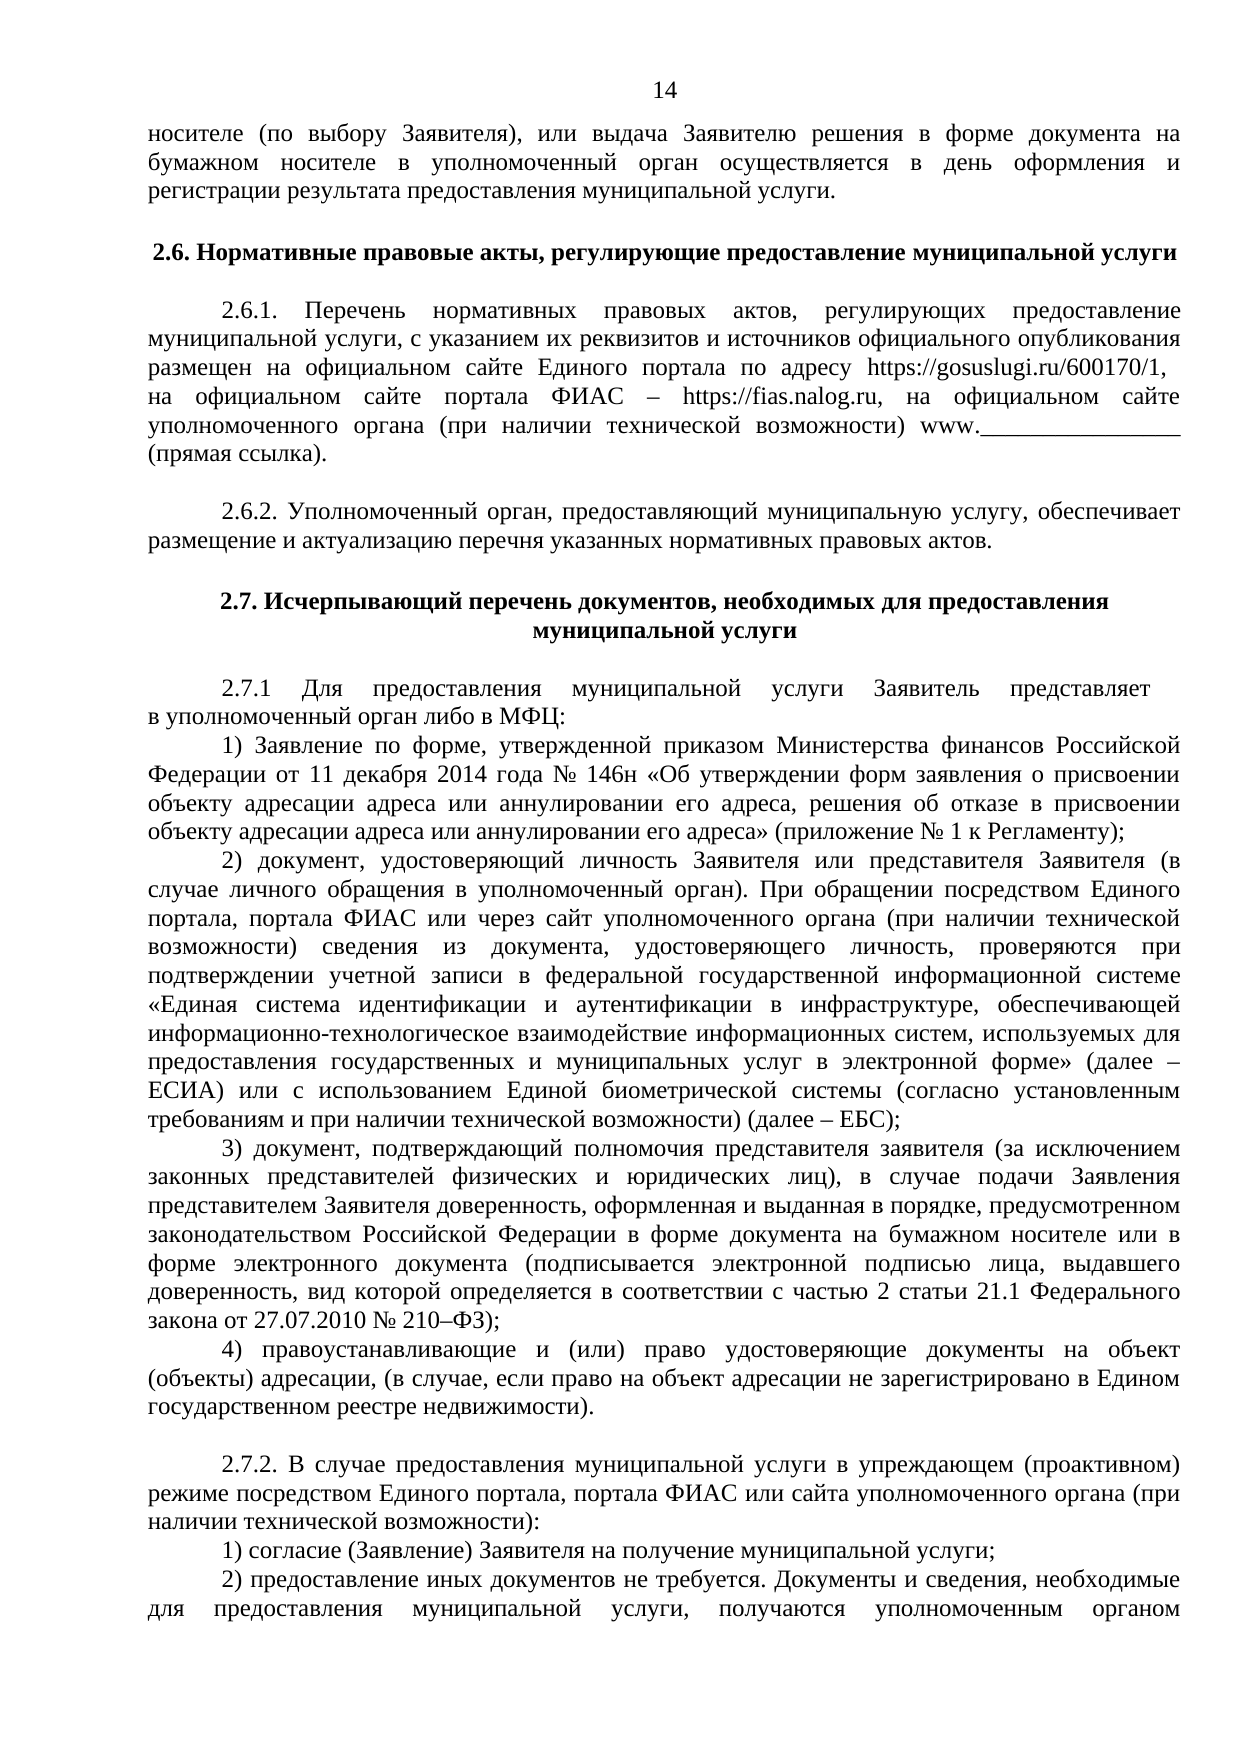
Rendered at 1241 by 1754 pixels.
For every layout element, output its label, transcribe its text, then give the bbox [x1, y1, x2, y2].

text 2.7.1 Для предоставления муниципальной услуги Заявитель представляет в уполномоченный орган либо в МФЦ: [148, 673, 1181, 730]
text носителе (по выбору Заявителя), или выдача Заявителю решения в форме документа на бумажном носителе в уполномоченный орган осуществляется в день оформления и регистрации результата предоставления муниципальной услуги. [148, 118, 1181, 204]
text 1) Заявление по форме, утвержденной приказом Министерства финансов Российской Федерации от 11 декабря 2014 года № 146н «Об утверждении форм заявления о присвоении объекту адресации адреса или аннулировании его адреса, решения об отказе в присвоении объекту адресации адреса или аннулировании его адреса» (приложение № 1 к Регламенту); [148, 730, 1181, 845]
subtitle 2.7. Исчерпывающий перечень документов, необходимых для предоставления муниципальной услуги [148, 586, 1181, 644]
text 2.6.2. Уполномоченный орган, предоставляющий муниципальную услугу, обеспечивает размещение и актуализацию перечня указанных нормативных правовых актов. [148, 496, 1181, 553]
text 2.7.2. В случае предоставления муниципальной услуги в упреждающем (проактивном) режиме посредством Единого портала, портала ФИАС или сайта уполномоченного органа (при наличии технической возможности): [148, 1449, 1181, 1535]
text 2) предоставление иных документов не требуется. Документы и сведения, необходимые для предоставления муниципальной услуги, получаются уполномоченным органом [148, 1564, 1181, 1621]
text 1) согласие (Заявление) Заявителя на получение муниципальной услуги; [148, 1535, 1181, 1564]
subtitle 2.6. Нормативные правовые акты, регулирующие предоставление муниципальной услуги [148, 237, 1181, 266]
text 2.6.1. Перечень нормативных правовых актов, регулирующих предоставление муниципальной услуги, с указанием их реквизитов и источников официального опубликования размещен на официальном сайте Единого портала по адресу https://gosuslugi.ru/600170/1, на официальном сайте портала ФИАС – https://fias.nalog.ru, на официальном сайте уполномоченного органа (при наличии технической возможности) www.________________ (прямая ссылка). [148, 295, 1181, 467]
text 4) правоустанавливающие и (или) право удостоверяющие документы на объект (объекты) адресации, (в случае, если право на объект адресации не зарегистрировано в Едином государственном реестре недвижимости). [148, 1334, 1181, 1420]
text 3) документ, подтверждающий полномочия представителя заявителя (за исключением законных представителей физических и юридических лиц), в случае подачи Заявления представителем Заявителя доверенность, оформленная и выданная в порядке, предусмотренном законодательством Российской Федерации в форме документа на бумажном носителе или в форме электронного документа (подписывается электронной подписью лица, выдавшего доверенность, вид которой определяется в соответствии с частью 2 статьи 21.1 Федерального закона от 27.07.2010 № 210–ФЗ); [148, 1133, 1181, 1334]
text 2) документ, удостоверяющий личность Заявителя или представителя Заявителя (в случае личного обращения в уполномоченный орган). При обращении посредством Единого портала, портала ФИАС или через сайт уполномоченного органа (при наличии технической возможности) сведения из документа, удостоверяющего личность, проверяются при подтверждении учетной записи в федеральной государственной информационной системе «Единая система идентификации и аутентификации в инфраструктуре, обеспечивающей информационно-технологическое взаимодействие информационных систем, используемых для предоставления государственных и муниципальных услуг в электронной форме» (далее – ЕСИА) или с использованием Единой биометрической системы (согласно установленным требованиям и при наличии технической возможности) (далее – ЕБС); [148, 845, 1181, 1133]
